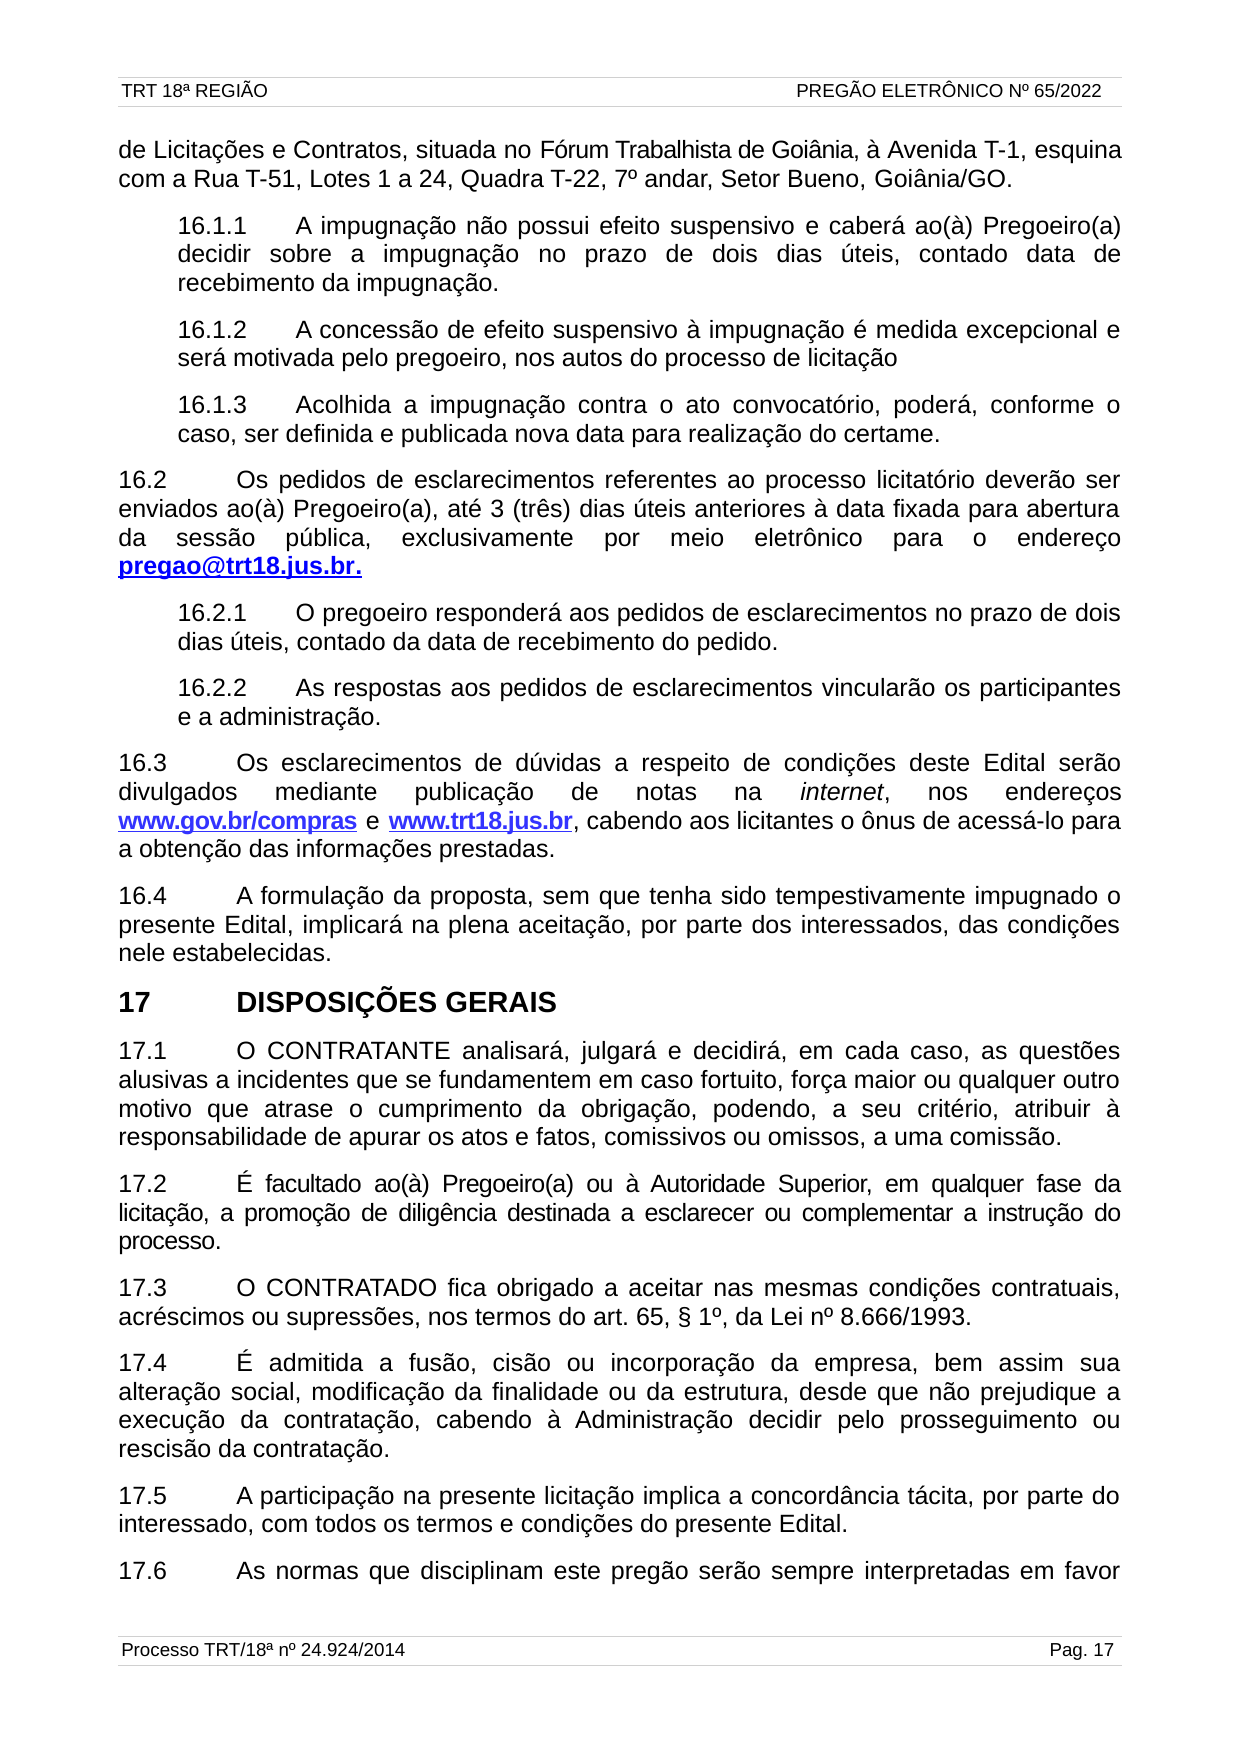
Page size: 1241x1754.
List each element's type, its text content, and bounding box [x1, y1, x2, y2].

text 16.1.2 A concessão de efeito suspensivo à impugnação é medida excepcional e será motivada pelo pregoeiro, nos autos do processo de licitação [177, 315, 1122, 372]
text 17.3 O CONTRATADO fica obrigado a aceitar nas mesmas condições contratuais, acréscimos ou supressões, nos termos do art. 65, § 1º, da Lei nº 8.666/1993. [118, 1273, 1122, 1330]
text 17.4 É admitida a fusão, cisão ou incorporação da empresa, bem assim sua alteração social, modificação da finalidade ou da estrutura, desde que não prejudique a execução da contratação, cabendo à Administração decidir pelo prosseguimento ou rescisão da contratação. [118, 1348, 1122, 1463]
text de Licitações e Contratos, situada no Fórum Trabalhista de Goiânia, à Avenida T-1, esquina com a Rua T-51, Lotes 1 a 24, Quadra T-22, 7º andar, Setor Bueno, Goiânia/GO. [118, 136, 1122, 193]
text 16.3 Os esclarecimentos de dúvidas a respeito de condições deste Edital serão divulgados mediante publicação de notas na internet, nos endereços www.gov.br/compras e www.trt18.jus.br, cabendo aos licitantes o ônus de acessá-lo para a obtenção das informações prestadas. [118, 748, 1122, 863]
text 17 DISPOSIÇÕES GERAIS [118, 985, 1122, 1018]
text 17.5 A participação na presente licitação implica a concordância tácita, por parte do interessado, com todos os termos e condições do presente Edital. [118, 1481, 1122, 1538]
text 16.2.1 O pregoeiro responderá aos pedidos de esclarecimentos no prazo de dois dias úteis, contado da data de recebimento do pedido. [177, 598, 1122, 655]
text 16.2 Os pedidos de esclarecimentos referentes ao processo licitatório deverão ser enviados ao(à) Pregoeiro(a), até 3 (três) dias úteis anteriores à data fixada para abertura da sessão pública, exclusivamente por meio eletrônico para o endereço pregao@trt18.jus.br. [118, 465, 1122, 580]
text 17.2 É facultado ao(à) Pregoeiro(a) ou à Autoridade Superior, em qualquer fase da licitação, a promoção de diligência destinada a esclarecer ou complementar a instrução do processo. [118, 1169, 1122, 1255]
text 17.6 As normas que disciplinam este pregão serão sempre interpretadas em favor [118, 1556, 1122, 1585]
text 16.4 A formulação da proposta, sem que tenha sido tempestivamente impugnado o presente Edital, implicará na plena aceitação, por parte dos interessados, das condições nele estabelecidas. [118, 881, 1122, 967]
text 16.1.3 Acolhida a impugnação contra o ato convocatório, poderá, conforme o caso, ser definida e publicada nova data para realização do certame. [177, 390, 1122, 447]
text 17.1 O CONTRATANTE analisará, julgará e decidirá, em cada caso, as questões alusivas a incidentes que se fundamentem em caso fortuito, força maior ou qualquer outro motivo que atrase o cumprimento da obrigação, podendo, a seu critério, atribuir à responsabilidade de apurar os atos e fatos, comissivos ou omissos, a uma comissão. [118, 1036, 1122, 1151]
text 16.1.1 A impugnação não possui efeito suspensivo e caberá ao(à) Pregoeiro(a) decidir sobre a impugnação no prazo de dois dias úteis, contado data de recebimento da impugnação. [177, 211, 1122, 297]
text 16.2.2 As respostas aos pedidos de esclarecimentos vincularão os participantes e a administração. [177, 673, 1122, 731]
